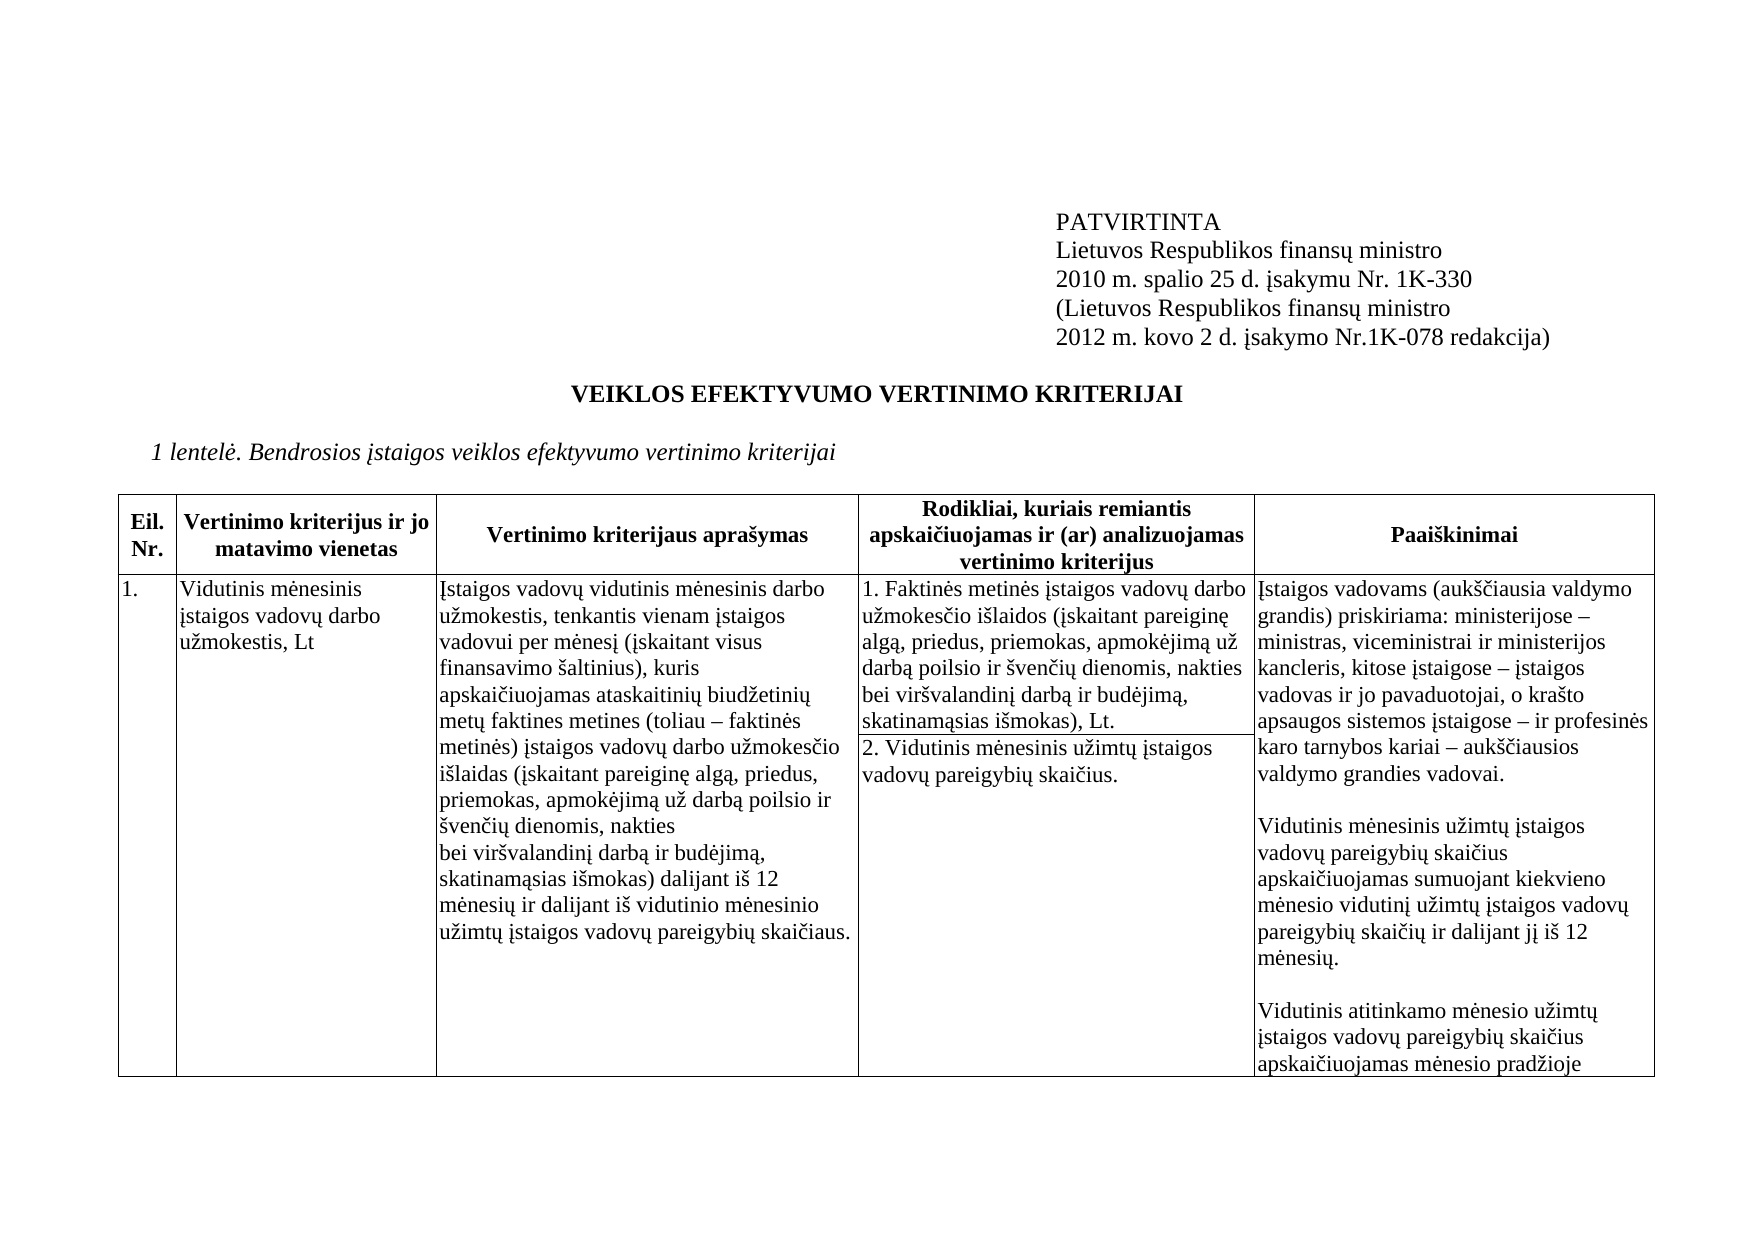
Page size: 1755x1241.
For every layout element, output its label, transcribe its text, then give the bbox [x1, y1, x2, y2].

table_header Rodikliai, kuriais remiantis apskaičiuojamas ir (ar) analizuojamas vertinimo kriterijus [859, 495, 1254, 574]
text 1 lentelė. Bendrosios įstaigos veiklos efektyvumo vertinimo kriterijai [118, 437, 1636, 465]
text 2010 m. spalio 25 d. įsakymu Nr. 1K-330 [1056, 264, 1636, 293]
table_header Vertinimo kriterijaus aprašymas [437, 495, 858, 574]
table_cell Įstaigos vadovams (aukščiausia valdymo grandis) priskiriama: ministerijose – ministras, viceministrai ir ministerijos kancleris, kitose įstaigose – įstaigos vadovas ir jo pavaduotojai, o krašto apsaugos sistemos įstaigose – ir profesinės karo tarnybos kariai – aukščiausios valdymo grandies vadovai. Vidutinis mėnesinis užimtų įstaigos vadovų pareigybių skaičius apskaičiuojamas sumuojant kiekvieno mėnesio vidutinį užimtų įstaigos vadovų pareigybių skaičių ir dalijant jį iš 12 mėnesių. Vidutinis atitinkamo mėnesio užimtų įstaigos vadovų pareigybių skaičius apskaičiuojamas mėnesio pradžioje [1255, 575, 1654, 1076]
text 2012 m. kovo 2 d. įsakymo Nr.1K-078 redakcija) [1056, 322, 1636, 350]
table_cell 2. Vidutinis mėnesinis užimtų įstaigos vadovų pareigybių skaičius. [859, 735, 1254, 1076]
text PATVIRTINTA [1056, 207, 1636, 235]
text (Lietuvos Respublikos finansų ministro [1056, 293, 1636, 322]
table_cell 1. Faktinės metinės įstaigos vadovų darbo užmokesčio išlaidos (įskaitant pareiginę algą, priedus, priemokas, apmokėjimą už darbą poilsio ir švenčių dienomis, nakties bei viršvalandinį darbą ir budėjimą, skatinamąsias išmokas), Lt. [859, 575, 1254, 733]
text Lietuvos Respublikos finansų ministro [1056, 235, 1636, 264]
table_cell Įstaigos vadovų vidutinis mėnesinis darbo užmokestis, tenkantis vienam įstaigos vadovui per mėnesį (įskaitant visus finansavimo šaltinius), kuris apskaičiuojamas ataskaitinių biudžetinių metų faktines metines (toliau – faktinės metinės) įstaigos vadovų darbo užmokesčio išlaidas (įskaitant pareiginę algą, priedus, priemokas, apmokėjimą už darbą poilsio ir švenčių dienomis, nakties bei viršvalandinį darbą ir budėjimą, skatinamąsias išmokas) dalijant iš 12 mėnesių ir dalijant iš vidutinio mėnesinio užimtų įstaigos vadovų pareigybių skaičiaus. [437, 575, 858, 1076]
table_header Eil. Nr. [119, 495, 176, 574]
text VEIKLOS EFEKTYVUMO VERTINIMO KRITERIJAI [118, 379, 1636, 408]
table_header Vertinimo kriterijus ir jo matavimo vienetas [177, 495, 436, 574]
table_cell Vidutinis mėnesinis įstaigos vadovų darbo užmokestis, Lt [177, 575, 436, 1076]
table_header Paaiškinimai [1255, 495, 1654, 574]
table_cell 1. [119, 575, 176, 1076]
